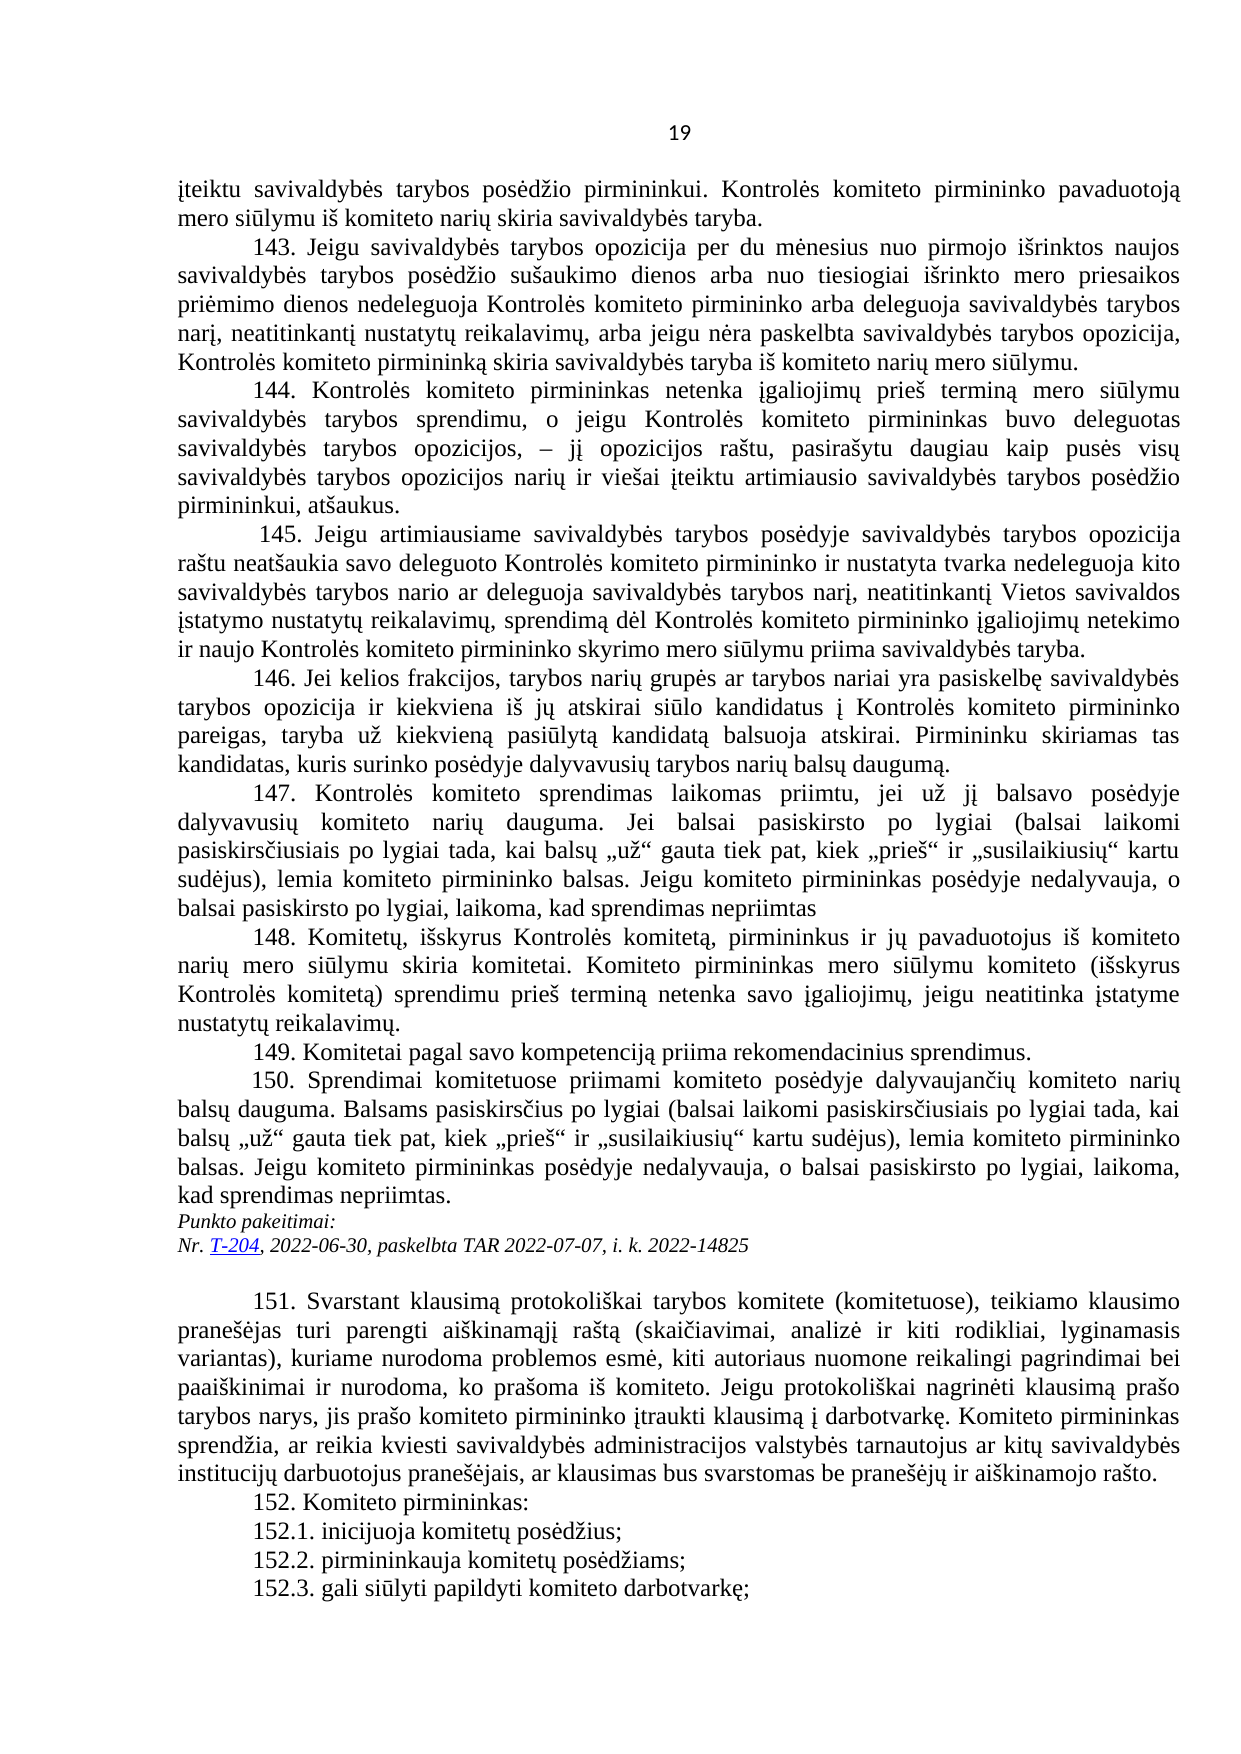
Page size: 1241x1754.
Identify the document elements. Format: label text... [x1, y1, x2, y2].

text Punkto pakeitimai: [177, 1209, 1181, 1233]
text 151. Svarstant klausimą protokoliškai tarybos komitete (komitetuose), teikiamo klausimo pranešėjas turi parengti aiškinamąjį raštą (skaičiavimai, analizė ir kiti rodikliai, lyginamasis variantas), kuriame nurodoma problemos esmė, kiti autoriaus nuomone reikalingi pagrindimai bei paaiškinimai ir nurodoma, ko prašoma iš komiteto. Jeigu protokoliškai nagrinėti klausimą prašo tarybos narys, jis prašo komiteto pirmininko įtraukti klausimą į darbotvarkę. Komiteto pirmininkas sprendžia, ar reikia kviesti savivaldybės administracijos valstybės tarnautojus ar kitų savivaldybės institucijų darbuotojus pranešėjais, ar klausimas bus svarstomas be pranešėjų ir aiškinamojo rašto. [177, 1286, 1181, 1487]
text 148. Komitetų, išskyrus Kontrolės komitetą, pirmininkus ir jų pavaduotojus iš komiteto narių mero siūlymu skiria komitetai. Komiteto pirmininkas mero siūlymu komiteto (išskyrus Kontrolės komitetą) sprendimu prieš terminą netenka savo įgaliojimų, jeigu neatitinka įstatyme nustatytų reikalavimų. [177, 922, 1181, 1037]
text 144. Kontrolės komiteto pirmininkas netenka įgaliojimų prieš terminą mero siūlymu savivaldybės tarybos sprendimu, o jeigu Kontrolės komiteto pirmininkas buvo deleguotas savivaldybės tarybos opozicijos, – jį opozicijos raštu, pasirašytu daugiau kaip pusės visų savivaldybės tarybos opozicijos narių ir viešai įteiktu artimiausio savivaldybės tarybos posėdžio pirmininkui, atšaukus. [177, 375, 1181, 519]
text 152. Komiteto pirmininkas: [177, 1487, 1181, 1516]
text 146. Jei kelios frakcijos, tarybos narių grupės ar tarybos nariai yra pasiskelbę savivaldybės tarybos opozicija ir kiekviena iš jų atskirai siūlo kandidatus į Kontrolės komiteto pirmininko pareigas, taryba už kiekvieną pasiūlytą kandidatą balsuoja atskirai. Pirmininku skiriamas tas kandidatas, kuris surinko posėdyje dalyvavusių tarybos narių balsų daugumą. [177, 663, 1181, 778]
text Nr. T-204, 2022-06-30, paskelbta TAR 2022-07-07, i. k. 2022-14825 [177, 1233, 1181, 1257]
text 150. Sprendimai komitetuose priimami komiteto posėdyje dalyvaujančių komiteto narių balsų dauguma. Balsams pasiskirsčius po lygiai (balsai laikomi pasiskirsčiusiais po lygiai tada, kai balsų „už“ gauta tiek pat, kiek „prieš“ ir „susilaikiusių“ kartu sudėjus), lemia komiteto pirmininko balsas. Jeigu komiteto pirmininkas posėdyje nedalyvauja, o balsai pasiskirsto po lygiai, laikoma, kad sprendimas nepriimtas. [177, 1065, 1181, 1209]
text įteiktu savivaldybės tarybos posėdžio pirmininkui. Kontrolės komiteto pirmininko pavaduotoją mero siūlymu iš komiteto narių skiria savivaldybės taryba. [177, 174, 1181, 232]
text 149. Komitetai pagal savo kompetenciją priima rekomendacinius sprendimus. [177, 1037, 1181, 1065]
text 152.2. pirmininkauja komitetų posėdžiams; [177, 1545, 1181, 1573]
text 152.3. gali siūlyti papildyti komiteto darbotvarkę; [177, 1573, 1181, 1602]
text 147. Kontrolės komiteto sprendimas laikomas priimtu, jei už jį balsavo posėdyje dalyvavusių komiteto narių dauguma. Jei balsai pasiskirsto po lygiai (balsai laikomi pasiskirsčiusiais po lygiai tada, kai balsų „už“ gauta tiek pat, kiek „prieš“ ir „susilaikiusių“ kartu sudėjus), lemia komiteto pirmininko balsas. Jeigu komiteto pirmininkas posėdyje nedalyvauja, o balsai pasiskirsto po lygiai, laikoma, kad sprendimas nepriimtas [177, 778, 1181, 922]
text 145. Jeigu artimiausiame savivaldybės tarybos posėdyje savivaldybės tarybos opozicija raštu neatšaukia savo deleguoto Kontrolės komiteto pirmininko ir nustatyta tvarka nedeleguoja kito savivaldybės tarybos nario ar deleguoja savivaldybės tarybos narį, neatitinkantį Vietos savivaldos įstatymo nustatytų reikalavimų, sprendimą dėl Kontrolės komiteto pirmininko įgaliojimų netekimo ir naujo Kontrolės komiteto pirmininko skyrimo mero siūlymu priima savivaldybės taryba. [177, 519, 1181, 663]
text 152.1. inicijuoja komitetų posėdžius; [177, 1516, 1181, 1545]
text 143. Jeigu savivaldybės tarybos opozicija per du mėnesius nuo pirmojo išrinktos naujos savivaldybės tarybos posėdžio sušaukimo dienos arba nuo tiesiogiai išrinkto mero priesaikos priėmimo dienos nedeleguoja Kontrolės komiteto pirmininko arba deleguoja savivaldybės tarybos narį, neatitinkantį nustatytų reikalavimų, arba jeigu nėra paskelbta savivaldybės tarybos opozicija, Kontrolės komiteto pirmininką skiria savivaldybės taryba iš komiteto narių mero siūlymu. [177, 232, 1181, 375]
